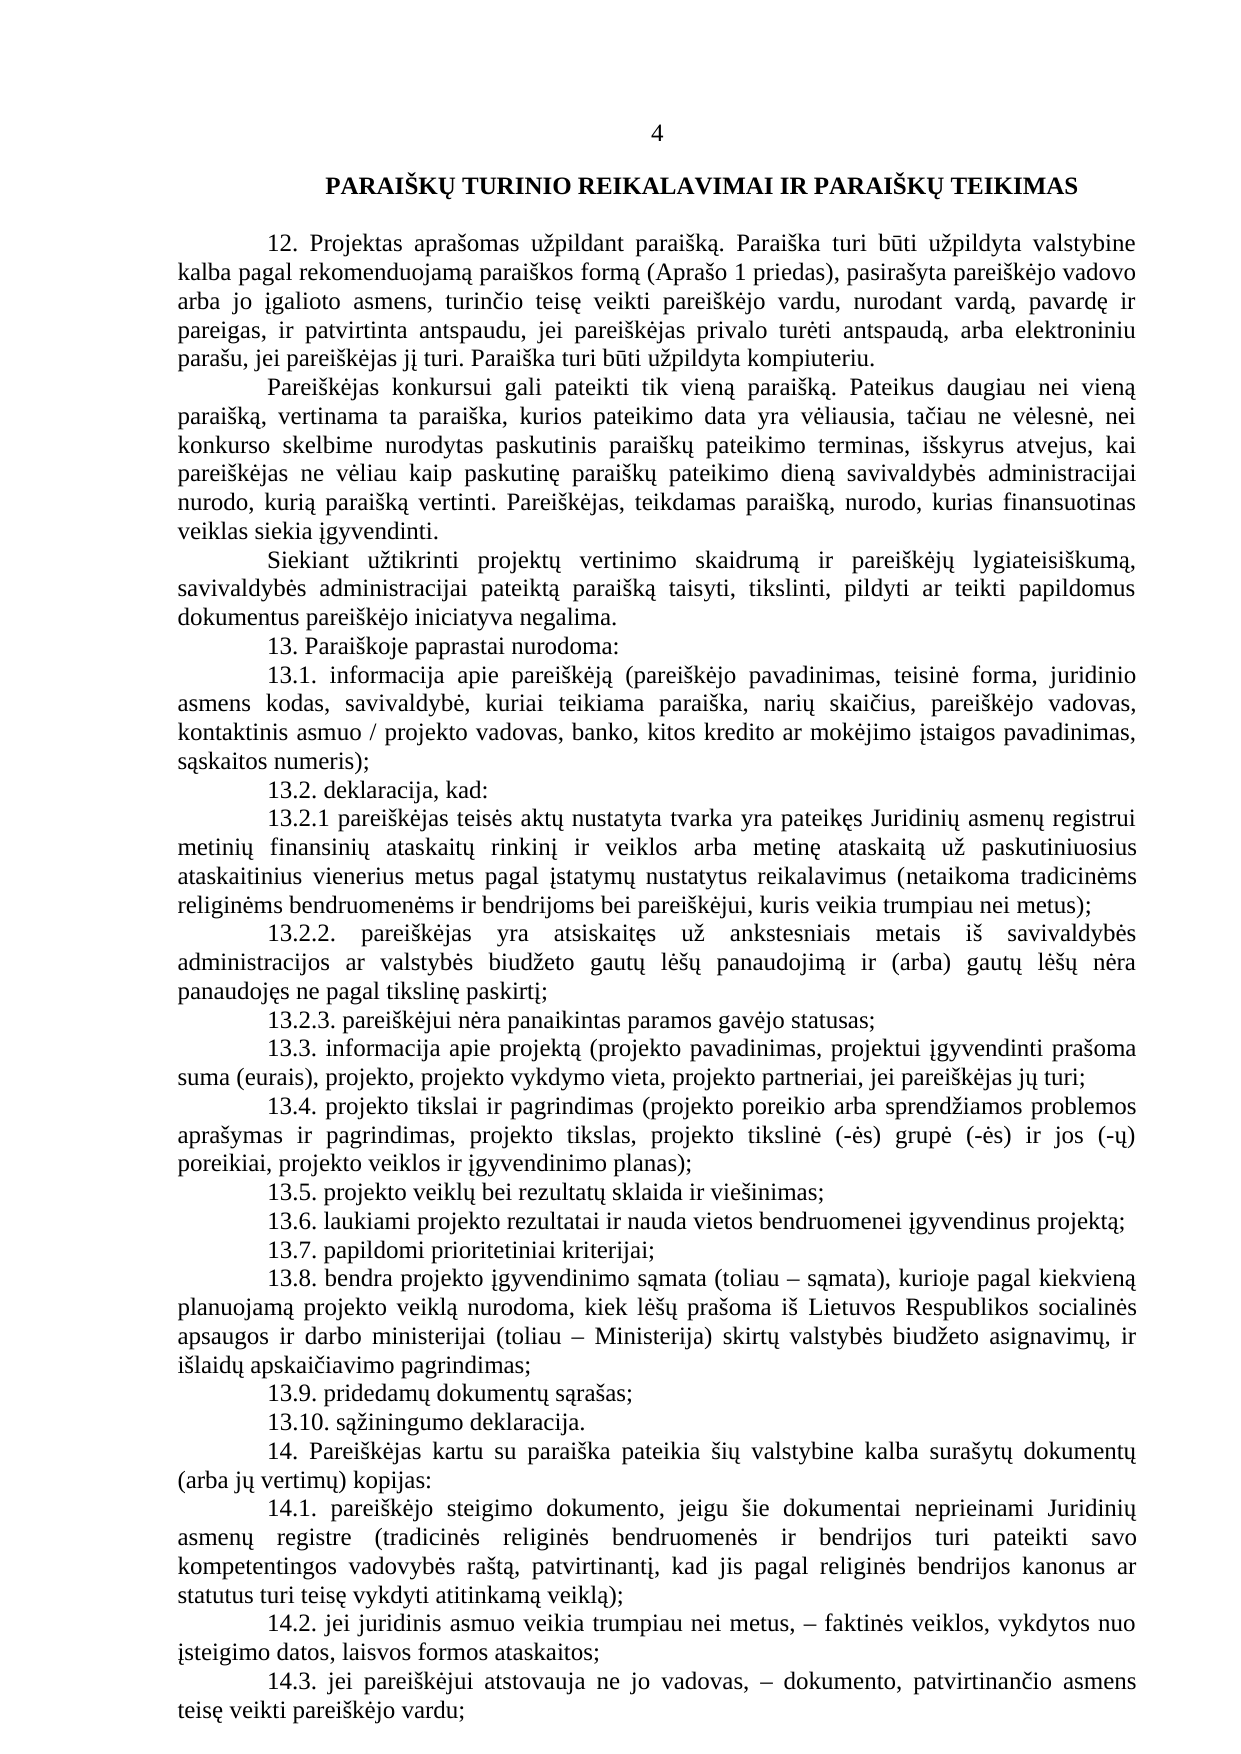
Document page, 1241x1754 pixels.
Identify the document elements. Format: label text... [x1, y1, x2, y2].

text 14.3. jei pareiškėjui atstovauja ne jo vadovas, – dokumento, patvirtinančio asmens teisę veikti pareiškėjo vardu; [177, 1666, 1137, 1723]
text Siekiant užtikrinti projektų vertinimo skaidrumą ir pareiškėjų lygiateisiškumą, savivaldybės administracijai pateiktą paraišką taisyti, tikslinti, pildyti ar teikti papildomus dokumentus pareiškėjo iniciatyva negalima. [177, 545, 1137, 631]
text 14.2. jei juridinis asmuo veikia trumpiau nei metus, – faktinės veiklos, vykdytos nuo įsteigimo datos, laisvos formos ataskaitos; [177, 1608, 1137, 1666]
text 12. Projektas aprašomas užpildant paraišką. Paraiška turi būti užpildyta valstybine kalba pagal rekomenduojamą paraiškos formą (Aprašo 1 priedas), pasirašyta pareiškėjo vadovo arba jo įgalioto asmens, turinčio teisę veikti pareiškėjo vardu, nurodant vardą, pavardę ir pareigas, ir patvirtinta antspaudu, jei pareiškėjas privalo turėti antspaudą, arba elektroniniu parašu, jei pareiškėjas jį turi. Paraiška turi būti užpildyta kompiuteriu. [177, 228, 1137, 372]
text 14. Pareiškėjas kartu su paraiška pateikia šių valstybine kalba surašytų dokumentų (arba jų vertimų) kopijas: [177, 1436, 1137, 1493]
text 13.6. laukiami projekto rezultatai ir nauda vietos bendruomenei įgyvendinus projektą; [177, 1206, 1137, 1235]
text 13.2.3. pareiškėjui nėra panaikintas paramos gavėjo statusas; [177, 1005, 1137, 1033]
text 13.9. pridedamų dokumentų sąrašas; [177, 1378, 1137, 1407]
text 13.8. bendra projekto įgyvendinimo sąmata (toliau – sąmata), kurioje pagal kiekvieną planuojamą projekto veiklą nurodoma, kiek lėšų prašoma iš Lietuvos Respublikos socialinės apsaugos ir darbo ministerijai (toliau – Ministerija) skirtų valstybės biudžeto asignavimų, ir išlaidų apskaičiavimo pagrindimas; [177, 1263, 1137, 1378]
text 13.7. papildomi prioritetiniai kriterijai; [177, 1235, 1137, 1263]
text Pareiškėjas konkursui gali pateikti tik vieną paraišką. Pateikus daugiau nei vieną paraišką, vertinama ta paraiška, kurios pateikimo data yra vėliausia, tačiau ne vėlesnė, nei konkurso skelbime nurodytas paskutinis paraiškų pateikimo terminas, išskyrus atvejus, kai pareiškėjas ne vėliau kaip paskutinę paraiškų pateikimo dieną savivaldybės administracijai nurodo, kurią paraišką vertinti. Pareiškėjas, teikdamas paraišką, nurodo, kurias finansuotinas veiklas siekia įgyvendinti. [177, 372, 1137, 545]
text PARAIŠKŲ TURINIO REIKALAVIMAI IR PARAIŠKŲ TEIKIMAS [177, 171, 1137, 200]
text 13.4. projekto tikslai ir pagrindimas (projekto poreikio arba sprendžiamos problemos aprašymas ir pagrindimas, projekto tikslas, projekto tikslinė (-ės) grupė (-ės) ir jos (-ų) poreikiai, projekto veiklos ir įgyvendinimo planas); [177, 1091, 1137, 1177]
text 13.2.1 pareiškėjas teisės aktų nustatyta tvarka yra pateikęs Juridinių asmenų registrui metinių finansinių ataskaitų rinkinį ir veiklos arba metinę ataskaitą už paskutiniuosius ataskaitinius vienerius metus pagal įstatymų nustatytus reikalavimus (netaikoma tradicinėms religinėms bendruomenėms ir bendrijoms bei pareiškėjui, kuris veikia trumpiau nei metus); [177, 803, 1137, 918]
text 14.1. pareiškėjo steigimo dokumento, jeigu šie dokumentai neprieinami Juridinių asmenų registre (tradicinės religinės bendruomenės ir bendrijos turi pateikti savo kompetentingos vadovybės raštą, patvirtinantį, kad jis pagal religinės bendrijos kanonus ar statutus turi teisę vykdyti atitinkamą veiklą); [177, 1493, 1137, 1608]
text 13. Paraiškoje paprastai nurodoma: [177, 631, 1137, 660]
text 13.5. projekto veiklų bei rezultatų sklaida ir viešinimas; [177, 1177, 1137, 1206]
text 13.2. deklaracija, kad: [177, 775, 1137, 803]
text 13.1. informacija apie pareiškėją (pareiškėjo pavadinimas, teisinė forma, juridinio asmens kodas, savivaldybė, kuriai teikiama paraiška, narių skaičius, pareiškėjo vadovas, kontaktinis asmuo / projekto vadovas, banko, kitos kredito ar mokėjimo įstaigos pavadinimas, sąskaitos numeris); [177, 660, 1137, 775]
text 13.2.2. pareiškėjas yra atsiskaitęs už ankstesniais metais iš savivaldybės administracijos ar valstybės biudžeto gautų lėšų panaudojimą ir (arba) gautų lėšų nėra panaudojęs ne pagal tikslinę paskirtį; [177, 918, 1137, 1005]
text 13.3. informacija apie projektą (projekto pavadinimas, projektui įgyvendinti prašoma suma (eurais), projekto, projekto vykdymo vieta, projekto partneriai, jei pareiškėjas jų turi; [177, 1033, 1137, 1091]
text 13.10. sąžiningumo deklaracija. [177, 1407, 1137, 1436]
